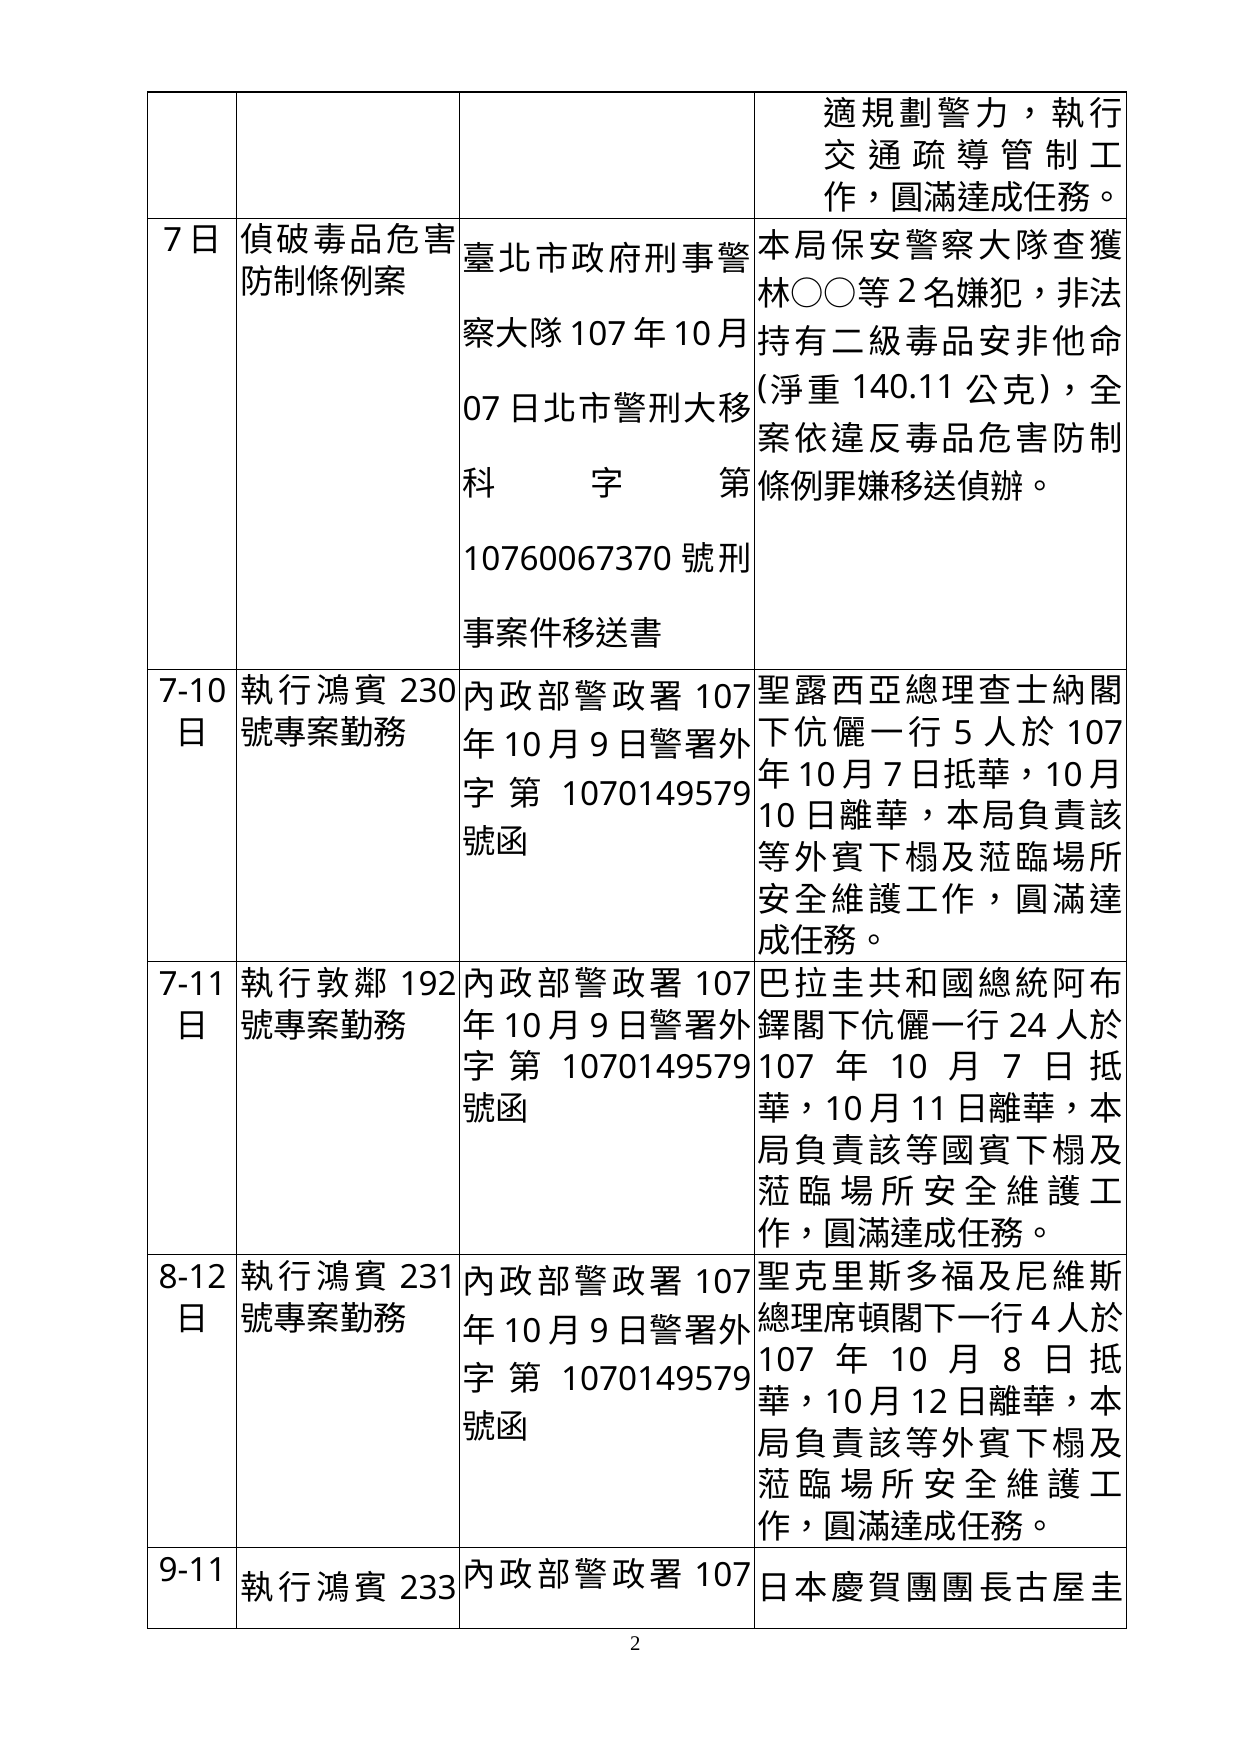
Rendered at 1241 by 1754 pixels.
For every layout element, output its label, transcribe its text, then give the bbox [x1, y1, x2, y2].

table_cell 本局保安警察大隊查獲林○○等2名嫌犯，非法持有二級毒品安非他命(淨重140.11公克)，全案依違反毒品危害防制條例罪嫌移送偵辦。 [755, 219, 1126, 668]
table_cell 日本慶賀團團長古屋圭 [755, 1548, 1126, 1628]
table_cell [237, 93, 459, 217]
table_cell [148, 93, 236, 217]
table_cell 內政部警政署107年10月9日警署外字第1070149579號函 [460, 962, 754, 1254]
table_cell 聖克里斯多福及尼維斯總理席頓閣下一行4人於107年10月8日抵華，10月12日離華，本局負責該等外賓下榻及蒞臨場所安全維護工作，圓滿達成任務。 [755, 1255, 1126, 1547]
table_cell 執行鴻賓230號專案勤務 [237, 670, 459, 961]
table_cell 巴拉圭共和國總統阿布鐸閣下伉儷一行24人於107年10月7日抵華，10月11日離華，本局負責該等國賓下榻及蒞臨場所安全維護工作，圓滿達成任務。 [755, 962, 1126, 1254]
table_cell 內政部警政署107年10月9日警署外字第1070149579號函 [460, 670, 754, 961]
table_cell 內政部警政署107年10月9日警署外字第1070149579號函 [460, 1255, 754, 1547]
table_cell 9-11 [148, 1548, 236, 1628]
table_cell 執行鴻賓231號專案勤務 [237, 1255, 459, 1547]
table_cell 聖露西亞總理查士納閣下伉儷一行5人於107年10月7日抵華，10月10日離華，本局負責該等外賓下榻及蒞臨場所安全維護工作，圓滿達成任務。 [755, 670, 1126, 961]
table_cell 執行鴻賓233 [237, 1548, 459, 1628]
table_cell 7-11日 [148, 962, 236, 1254]
table_cell 執行敦鄰192號專案勤務 [237, 962, 459, 1254]
table_cell 偵破毒品危害防制條例案 [237, 219, 459, 668]
table_cell 臺北市政府刑事警察大隊107年10月07日北市警刑大移科字第10760067370號刑事案件移送書 [460, 219, 754, 668]
table_cell 7日 [148, 219, 236, 668]
table_cell 8-12日 [148, 1255, 236, 1547]
table_cell [460, 93, 754, 217]
table_cell 內政部警政署107 [460, 1548, 754, 1628]
table_cell 7-10日 [148, 670, 236, 961]
table_cell 適規劃警力，執行交通疏導管制工作，圓滿達成任務。 [755, 93, 1126, 217]
